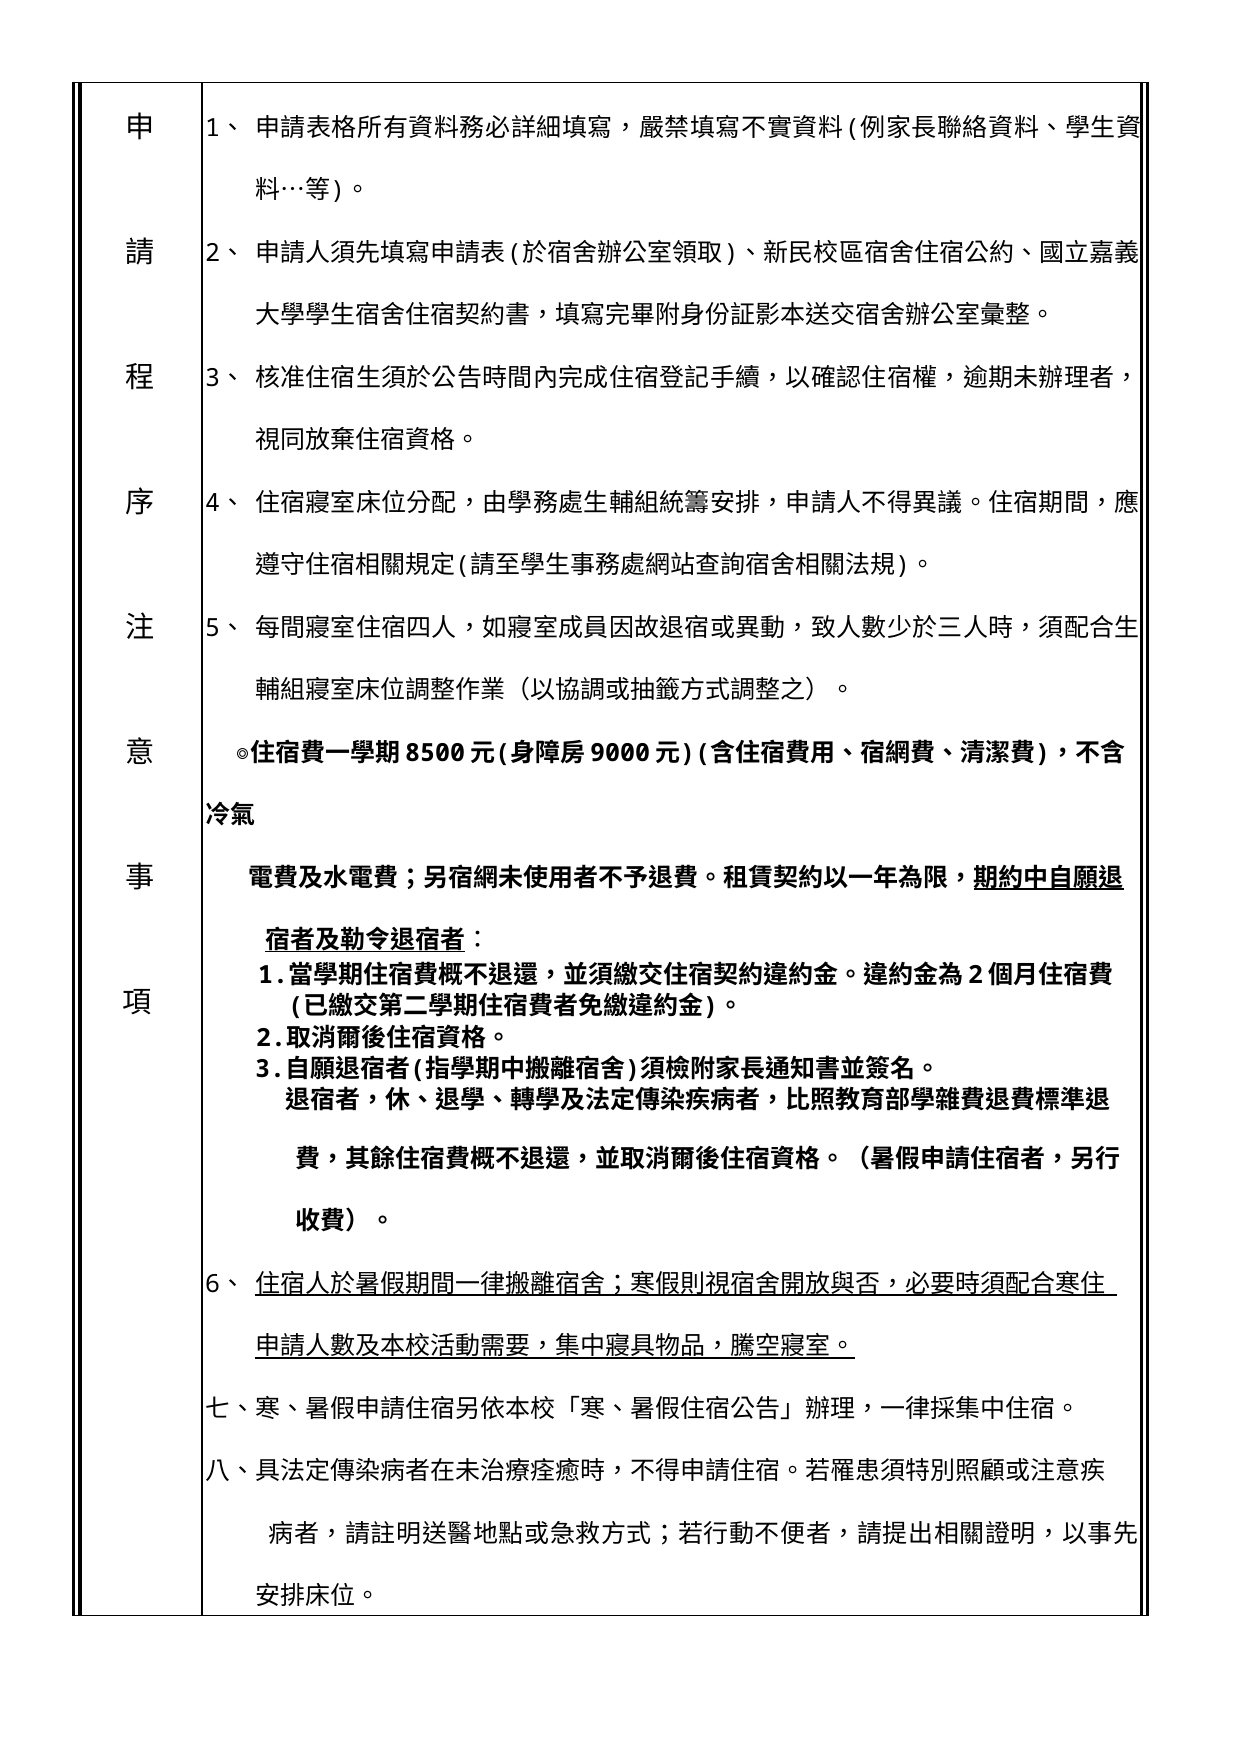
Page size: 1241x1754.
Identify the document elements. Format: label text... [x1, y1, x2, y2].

table_cell 申 請 程 序 注 意 事 項 [82, 83, 201, 1615]
table_cell 申請表格所有資料務必詳細填寫，嚴禁填寫不實資料(例家長聯絡資料、學生資料…等)。 申請人須先填寫申請表(於宿舍辦公室領取)、新民校區宿舍住宿公約、國立嘉義大學學生宿舍住宿契約書，填寫完畢附身份証影本送交宿舍辦公室彙整。 核准住宿生須於公告時間內完成住宿登記手續，以確認住宿權，逾期未辦理者，視同放棄住宿資格。 住宿寢室床位分配，由學務處生輔組統籌安排，申請人不得異議。住宿期間，應遵守住宿相關規定(請至學生事務處網站查詢宿舍相關法規)。 每間寢室住宿四人，如寢室成員因故退宿或異動，致人數少於三人時，須配合生輔組寢室床位調整作業（以協調或抽籤方式調整之）。 ◎住宿費一學期8500元(身障房9000元)(含住宿費用、宿網費、清潔費)，不含冷氣 電費及水電費；另宿網未使用者不予退費。租賃契約以一年為限，期約中自願退 宿者及勒令退宿者： 1.當學期住宿費概不退還，並須繳交住宿契約違約金。違約金為2個月住宿費 (已繳交第二學期住宿費者免繳違約金)。 2.取消爾後住宿資格。 3.自願退宿者(指學期中搬離宿舍)須檢附家長通知書並簽名。 退宿者，休、退學、轉學及法定傳染疾病者，比照教育部學雜費退費標準退 費，其餘住宿費概不退還，並取消爾後住宿資格。（暑假申請住宿者，另行 收費）。 住宿人於暑假期間一律搬離宿舍；寒假則視宿舍開放與否，必要時須配合寒住 申請人數及本校活動需要，集中寢具物品，騰空寢室。 七、寒、暑假申請住宿另依本校「寒、暑假住宿公告」辦理，一律採集中住宿。 八、具法定傳染病者在未治療痊癒時，不得申請住宿。若罹患須特別照顧或注意疾 病者，請註明送醫地點或急救方式；若行動不便者，請提出相關證明，以事先 安排床位。 [203, 83, 1140, 1615]
